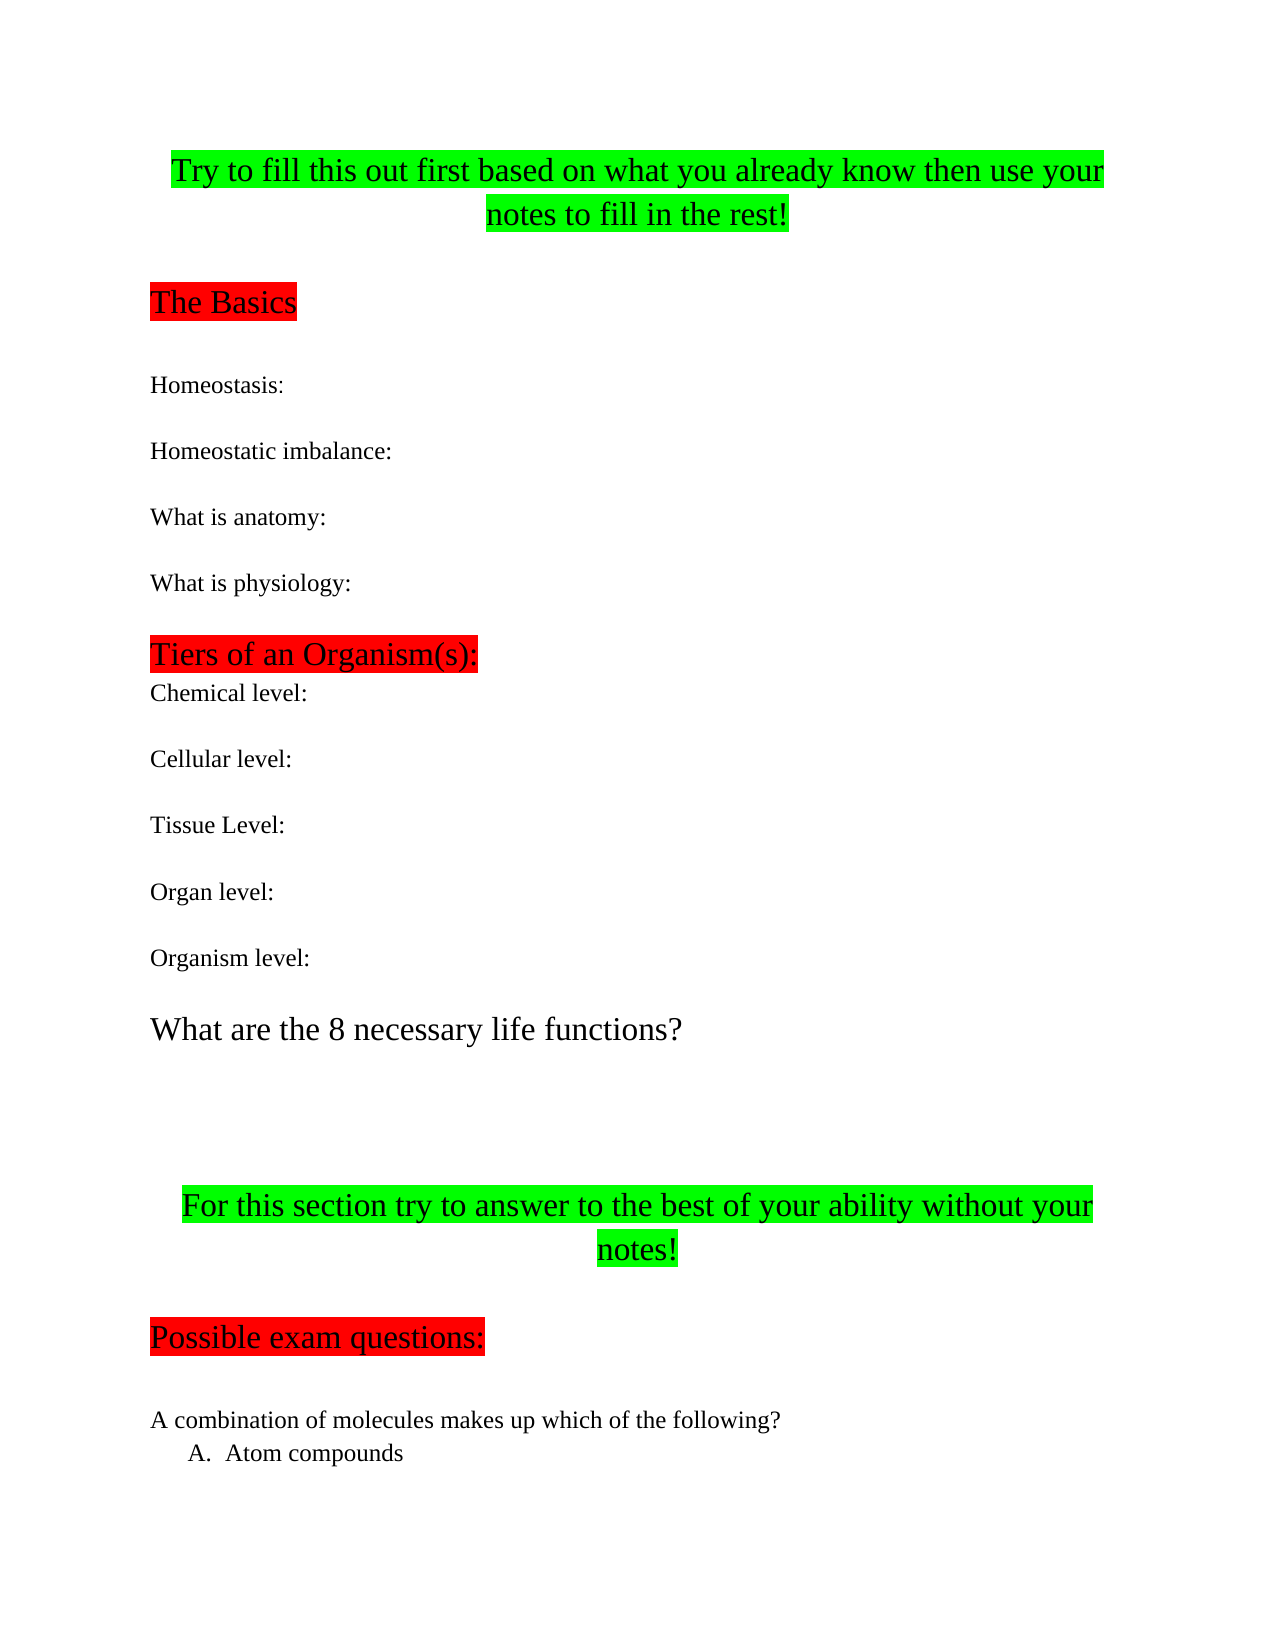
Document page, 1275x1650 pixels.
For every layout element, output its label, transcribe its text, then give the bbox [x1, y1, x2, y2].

text Try to fill this out first based on what you already know then use your notes to fill in the rest! [150, 150, 1125, 232]
text The Basics [150, 282, 1125, 321]
text Homeostasis: [150, 370, 1125, 399]
text Homeostatic imbalance: [150, 436, 1125, 465]
text Chemical level: [150, 678, 1125, 707]
text Possible exam questions: [150, 1317, 1125, 1356]
text What is physiology: [150, 568, 1125, 597]
text Organ level: [150, 877, 1125, 905]
list Atom compounds [187, 1438, 1125, 1467]
text Cellular level: [150, 744, 1125, 773]
text Tiers of an Organism(s): [150, 634, 1125, 673]
text What are the 8 necessary life functions? [150, 1009, 1125, 1047]
text Tissue Level: [150, 811, 1125, 839]
text What is anatomy: [150, 502, 1125, 531]
text Organism level: [150, 943, 1125, 971]
text For this section try to answer to the best of your ability without your notes! [150, 1185, 1125, 1267]
text A combination of molecules makes up which of the following? [150, 1405, 1125, 1434]
